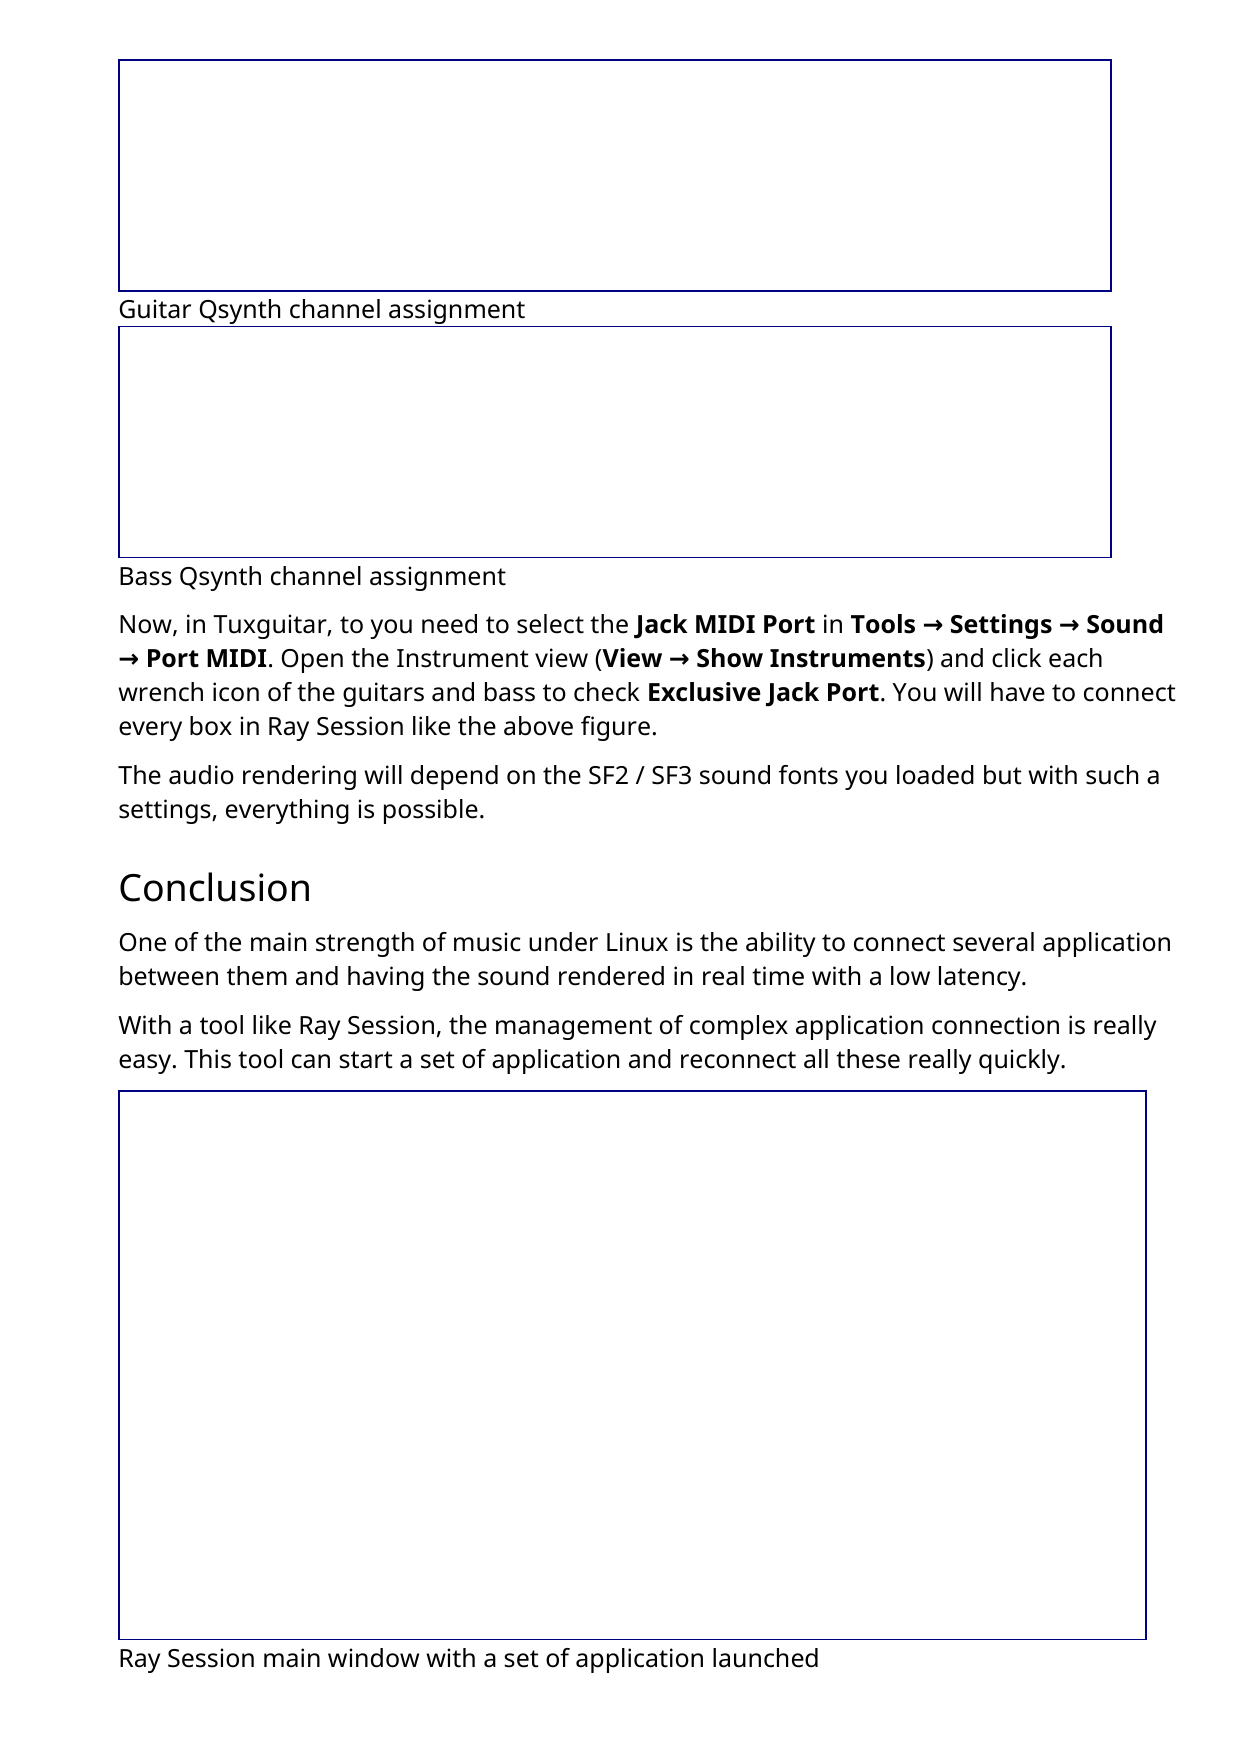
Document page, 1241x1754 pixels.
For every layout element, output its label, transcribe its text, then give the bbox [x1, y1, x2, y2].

text With a tool like Ray Session, the management of complex application connection is really easy. This tool can start a set of application and reconnect all these really quickly. [118, 1007, 1181, 1076]
text Ray Session main window with a set of application launched [118, 1090, 1181, 1674]
text Guitar Qsynth channel assignment Bass Qsynth channel assignment [118, 59, 1181, 592]
text The audio rendering will depend on the SF2 / SF3 sound fonts you loaded but with such a settings, everything is possible. [118, 758, 1181, 826]
subtitle Conclusion [118, 861, 1181, 912]
text Now, in Tuxguitar, to you need to select the Jack MIDI Port in Tools → Settings → Sound → Port MIDI. Open the Instrument view (View → Show Instruments) and click each wrench icon of the guitars and bass to check Exclusive Jack Port. You will have to connect every box in Ray Session like the above figure. [118, 607, 1181, 743]
text One of the main strength of music under Linux is the ability to connect several application between them and having the sound rendered in real time with a low latency. [118, 925, 1181, 993]
